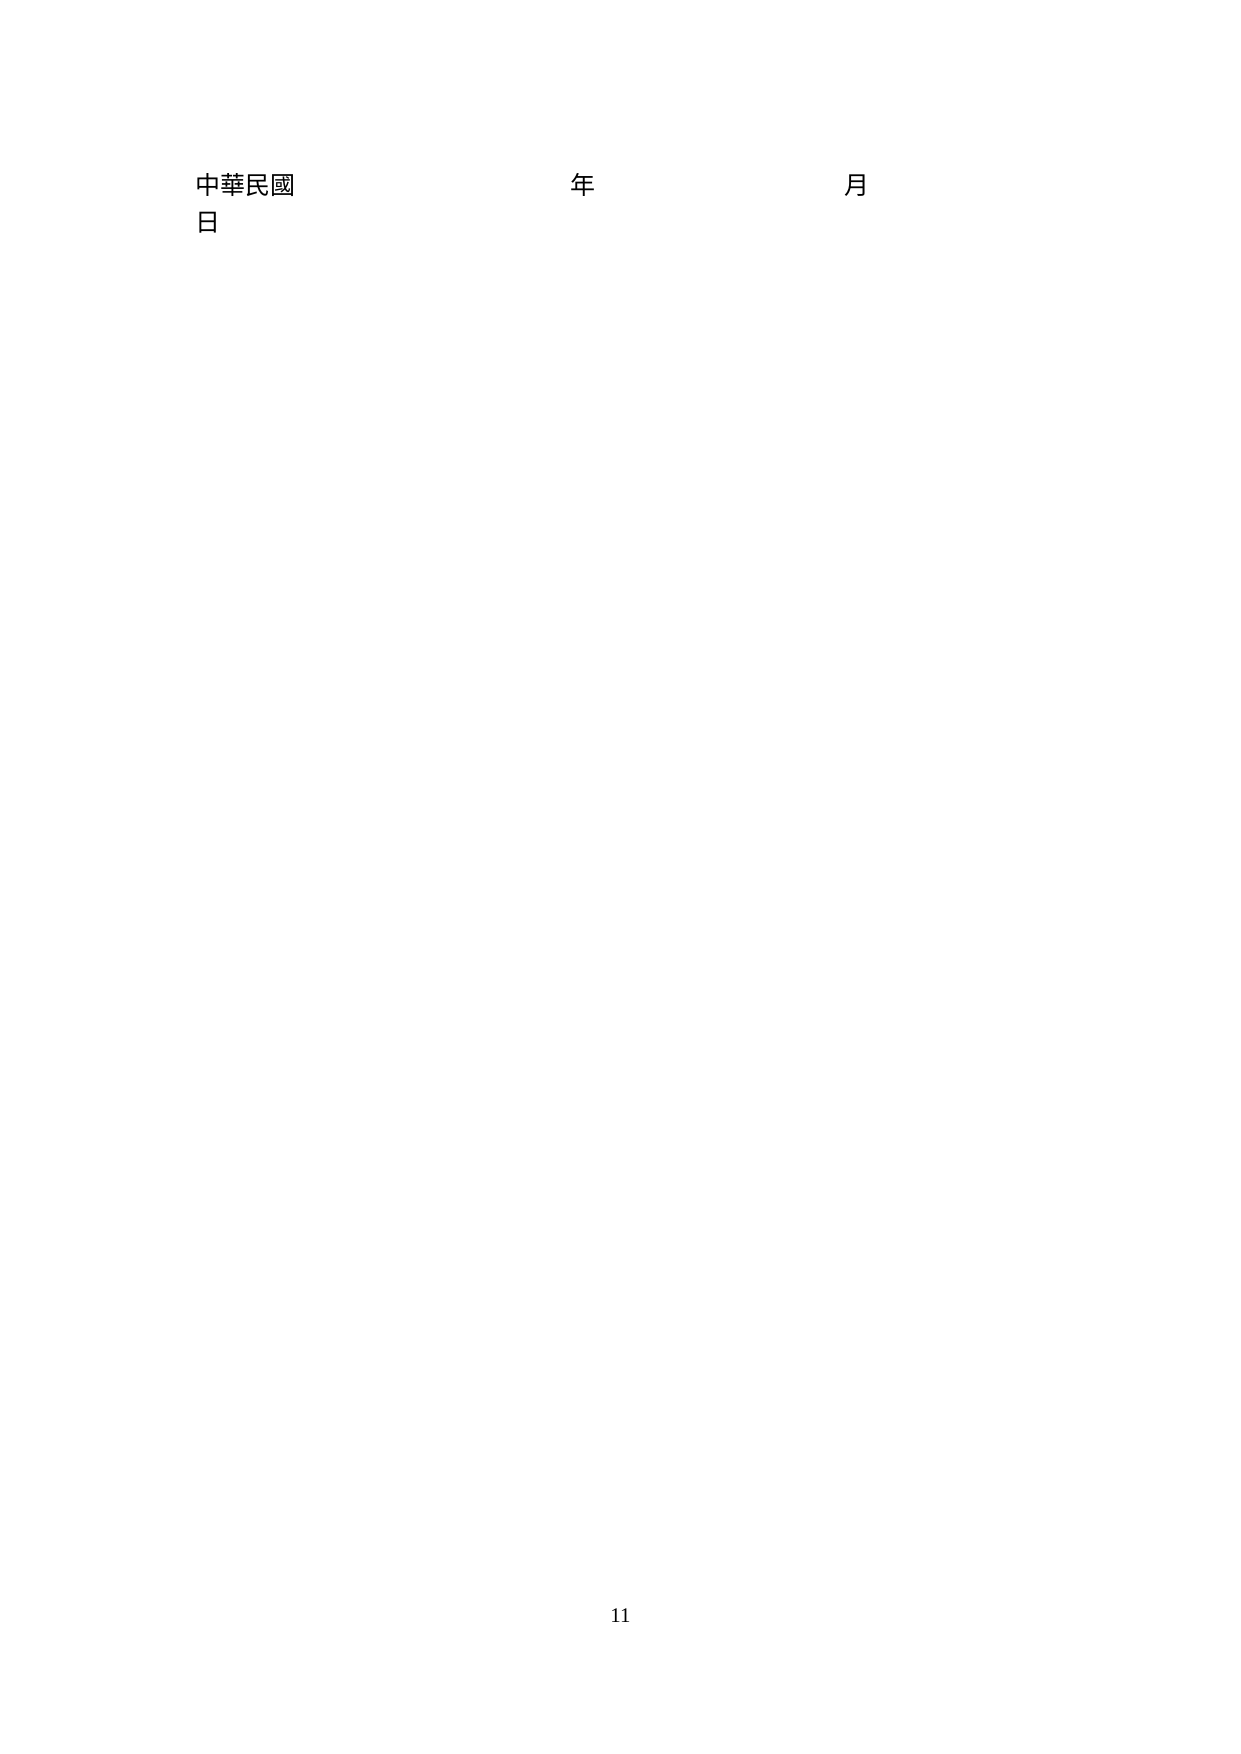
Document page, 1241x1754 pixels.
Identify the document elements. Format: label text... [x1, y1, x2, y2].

text 中華民國 年 月 日 [195, 164, 1045, 239]
